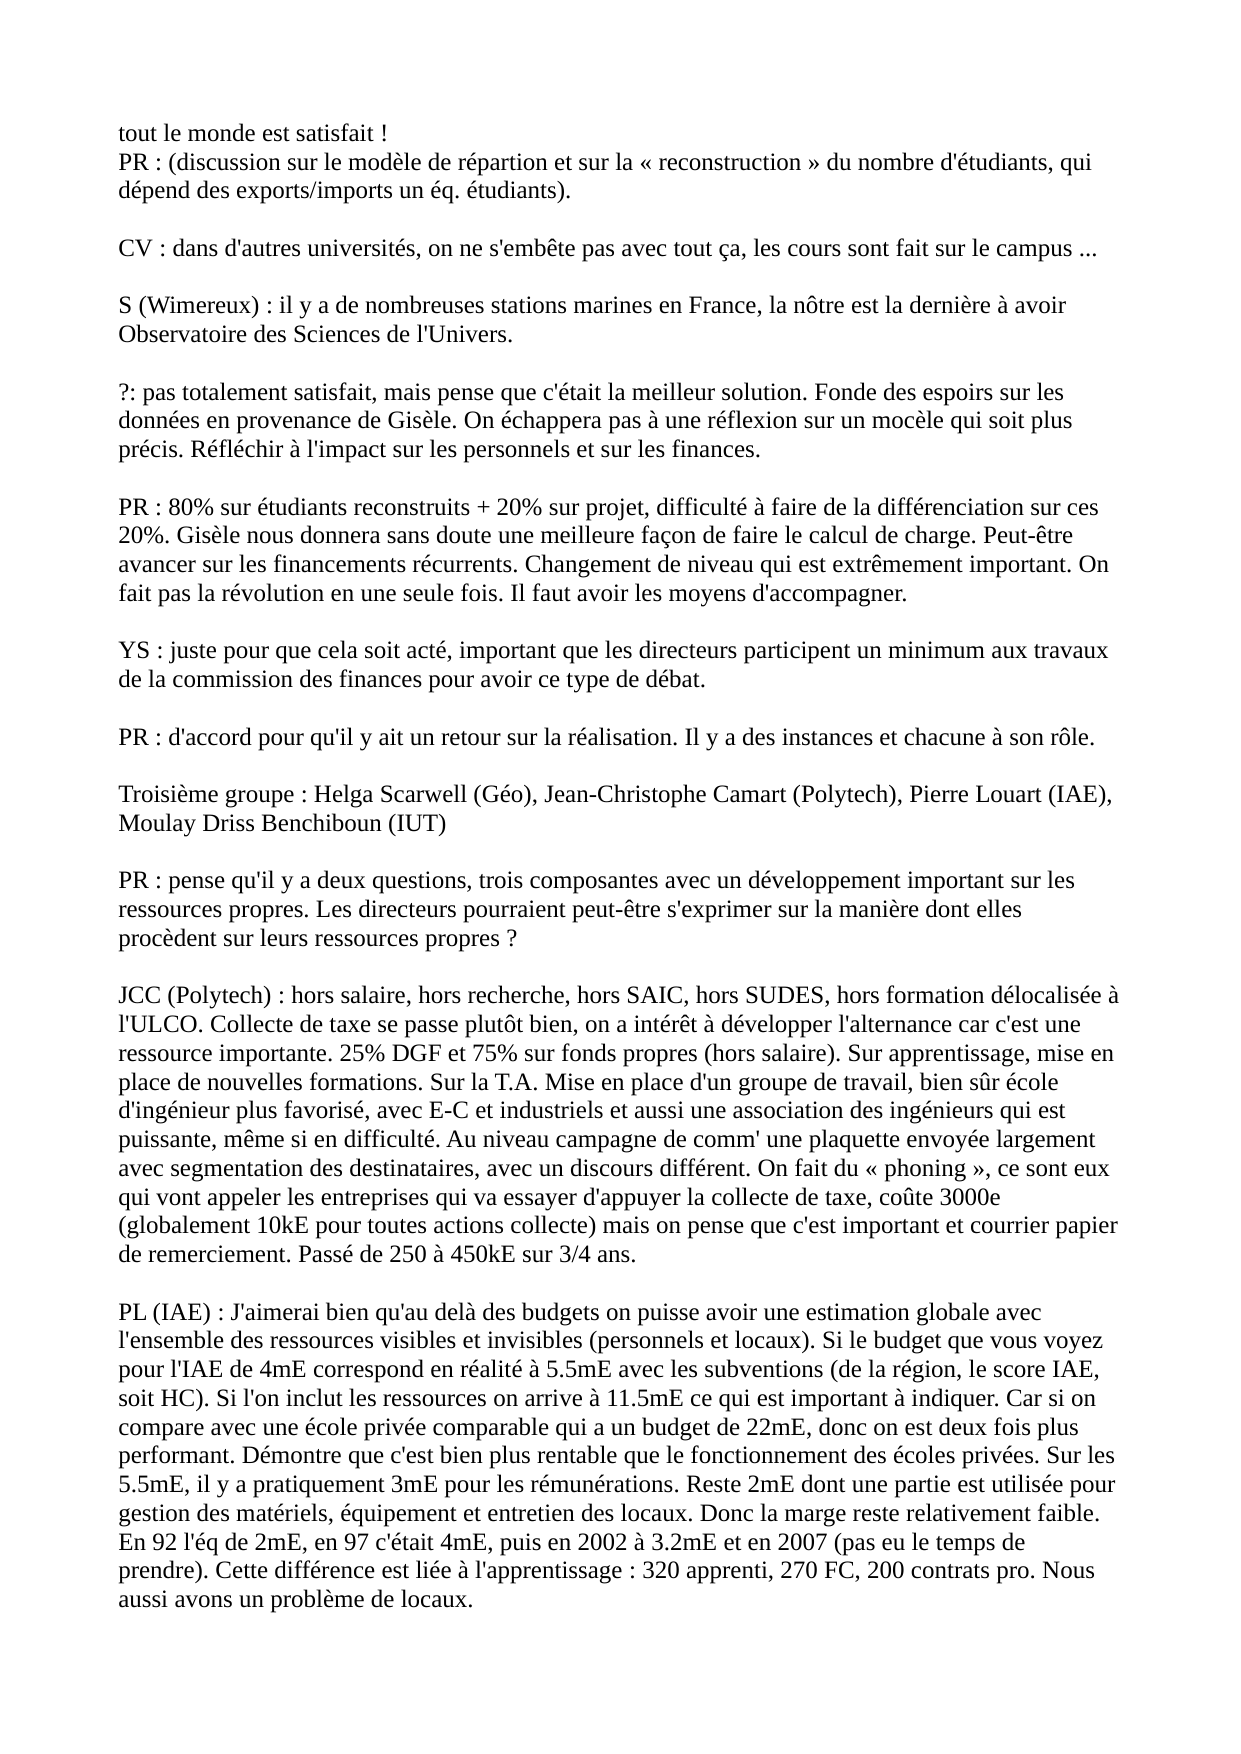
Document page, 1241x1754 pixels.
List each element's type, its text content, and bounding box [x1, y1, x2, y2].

text PR : 80% sur étudiants reconstruits + 20% sur projet, difficulté à faire de la différenciation sur ces 20%. Gisèle nous donnera sans doute une meilleure façon de faire le calcul de charge. Peut-être avancer sur les financements récurrents. Changement de niveau qui est extrêmement important. On fait pas la révolution en une seule fois. Il faut avoir les moyens d'accompagner. [118, 492, 1122, 607]
text CV : dans d'autres universités, on ne s'embête pas avec tout ça, les cours sont fait sur le campus ... [118, 233, 1122, 262]
text PR : d'accord pour qu'il y ait un retour sur la réalisation. Il y a des instances et chacune à son rôle. [118, 722, 1122, 751]
text tout le monde est satisfait ! [118, 118, 1122, 147]
text JCC (Polytech) : hors salaire, hors recherche, hors SAIC, hors SUDES, hors formation délocalisée à l'ULCO. Collecte de taxe se passe plutôt bien, on a intérêt à développer l'alternance car c'est une ressource importante. 25% DGF et 75% sur fonds propres (hors salaire). Sur apprentissage, mise en place de nouvelles formations. Sur la T.A. Mise en place d'un groupe de travail, bien sûr école d'ingénieur plus favorisé, avec E-C et industriels et aussi une association des ingénieurs qui est puissante, même si en difficulté. Au niveau campagne de comm' une plaquette envoyée largement avec segmentation des destinataires, avec un discours différent. On fait du « phoning », ce sont eux qui vont appeler les entreprises qui va essayer d'appuyer la collecte de taxe, coûte 3000e (globalement 10kE pour toutes actions collecte) mais on pense que c'est important et courrier papier de remerciement. Passé de 250 à 450kE sur 3/4 ans. [118, 981, 1122, 1268]
text ?: pas totalement satisfait, mais pense que c'était la meilleur solution. Fonde des espoirs sur les données en provenance de Gisèle. On échappera pas à une réflexion sur un mocèle qui soit plus précis. Réfléchir à l'impact sur les personnels et sur les finances. [118, 377, 1122, 463]
text PL (IAE) : J'aimerai bien qu'au delà des budgets on puisse avoir une estimation globale avec l'ensemble des ressources visibles et invisibles (personnels et locaux). Si le budget que vous voyez pour l'IAE de 4mE correspond en réalité à 5.5mE avec les subventions (de la région, le score IAE, soit HC). Si l'on inclut les ressources on arrive à 11.5mE ce qui est important à indiquer. Car si on compare avec une école privée comparable qui a un budget de 22mE, donc on est deux fois plus performant. Démontre que c'est bien plus rentable que le fonctionnement des écoles privées. Sur les 5.5mE, il y a pratiquement 3mE pour les rémunérations. Reste 2mE dont une partie est utilisée pour gestion des matériels, équipement et entretien des locaux. Donc la marge reste relativement faible. En 92 l'éq de 2mE, en 97 c'était 4mE, puis en 2002 à 3.2mE et en 2007 (pas eu le temps de prendre). Cette différence est liée à l'apprentissage : 320 apprenti, 270 FC, 200 contrats pro. Nous aussi avons un problème de locaux. [118, 1297, 1122, 1613]
text YS : juste pour que cela soit acté, important que les directeurs participent un minimum aux travaux de la commission des finances pour avoir ce type de débat. [118, 636, 1122, 693]
text Troisième groupe : Helga Scarwell (Géo), Jean-Christophe Camart (Polytech), Pierre Louart (IAE), Moulay Driss Benchiboun (IUT) [118, 779, 1122, 837]
text Observatoire des Sciences de l'Univers. [118, 319, 1122, 348]
text PR : (discussion sur le modèle de répartion et sur la « reconstruction » du nombre d'étudiants, qui dépend des exports/imports un éq. étudiants). [118, 147, 1122, 204]
text S (Wimereux) : il y a de nombreuses stations marines en France, la nôtre est la dernière à avoir [118, 291, 1122, 319]
text PR : pense qu'il y a deux questions, trois composantes avec un développement important sur les ressources propres. Les directeurs pourraient peut-être s'exprimer sur la manière dont elles procèdent sur leurs ressources propres ? [118, 866, 1122, 952]
